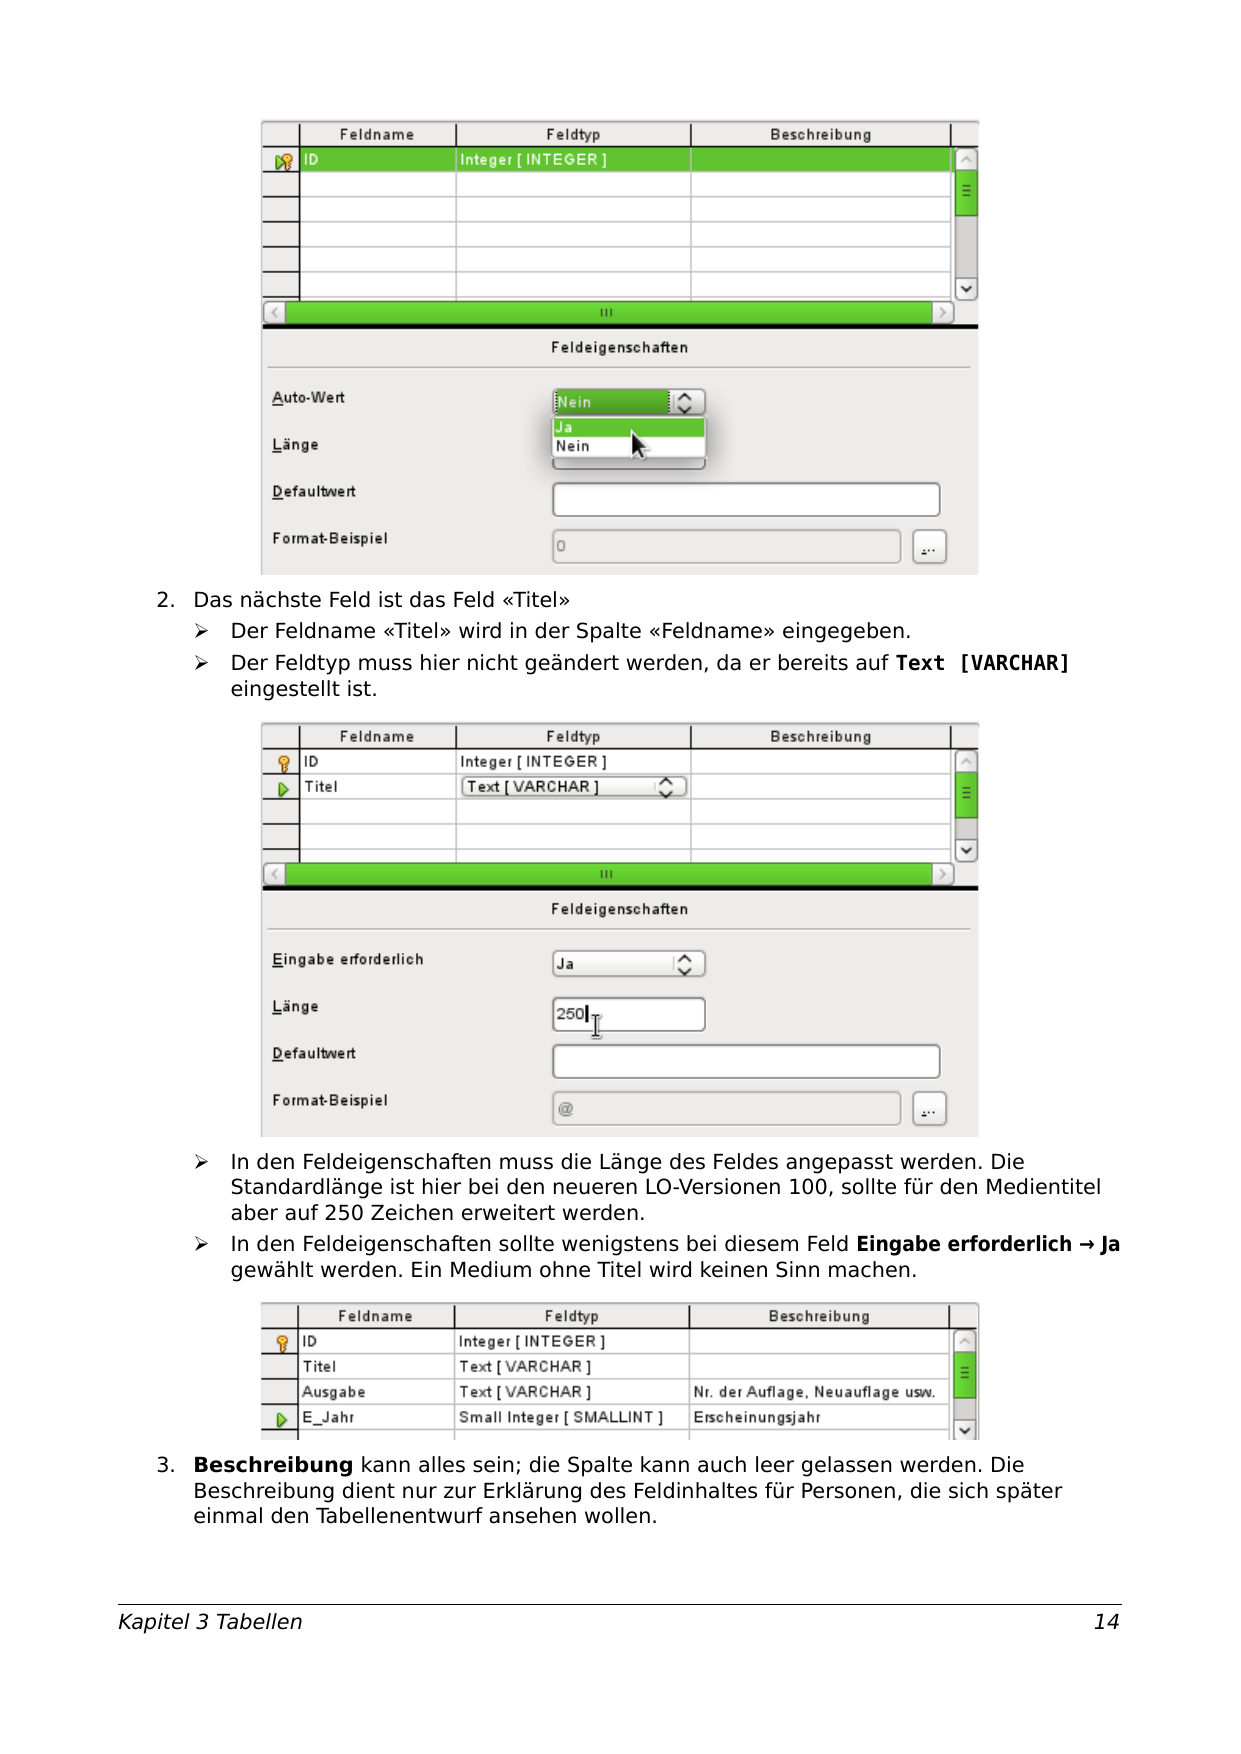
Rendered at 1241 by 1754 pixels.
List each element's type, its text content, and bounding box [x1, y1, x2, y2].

list In den Feldeigenschaften sollte wenigstens bei diesem Feld Eingabe erforderlich → Ja gewählt werden. Ein Medium ohne Titel wird keinen Sinn machen. [193, 1232, 1122, 1282]
list Beschreibung kann alles sein; die Spalte kann auch leer gelassen werden. Die Beschreibung dient nur zur Erklärung des Feldinhaltes für Personen, die sich später einmal den Tabellenentwurf ansehen wollen. [156, 1453, 1122, 1528]
picture [260, 720, 980, 1137]
picture [260, 1302, 980, 1440]
list Der Feldtyp muss hier nicht geändert werden, da er bereits auf Text [VARCHAR] eingestellt ist. [193, 651, 1122, 701]
list Der Feldname «Titel» wird in der Spalte «Feldname» eingegeben. [193, 619, 1122, 644]
list In den Feldeigenschaften muss die Länge des Feldes angepasst werden. Die Standardlänge ist hier bei den neueren LO-Versionen 100, sollte für den Medientitel aber auf 250 Zeichen erweitert werden. [193, 1150, 1122, 1225]
list Das nächste Feld ist das Feld «Titel» [156, 588, 1122, 612]
picture [260, 118, 980, 575]
